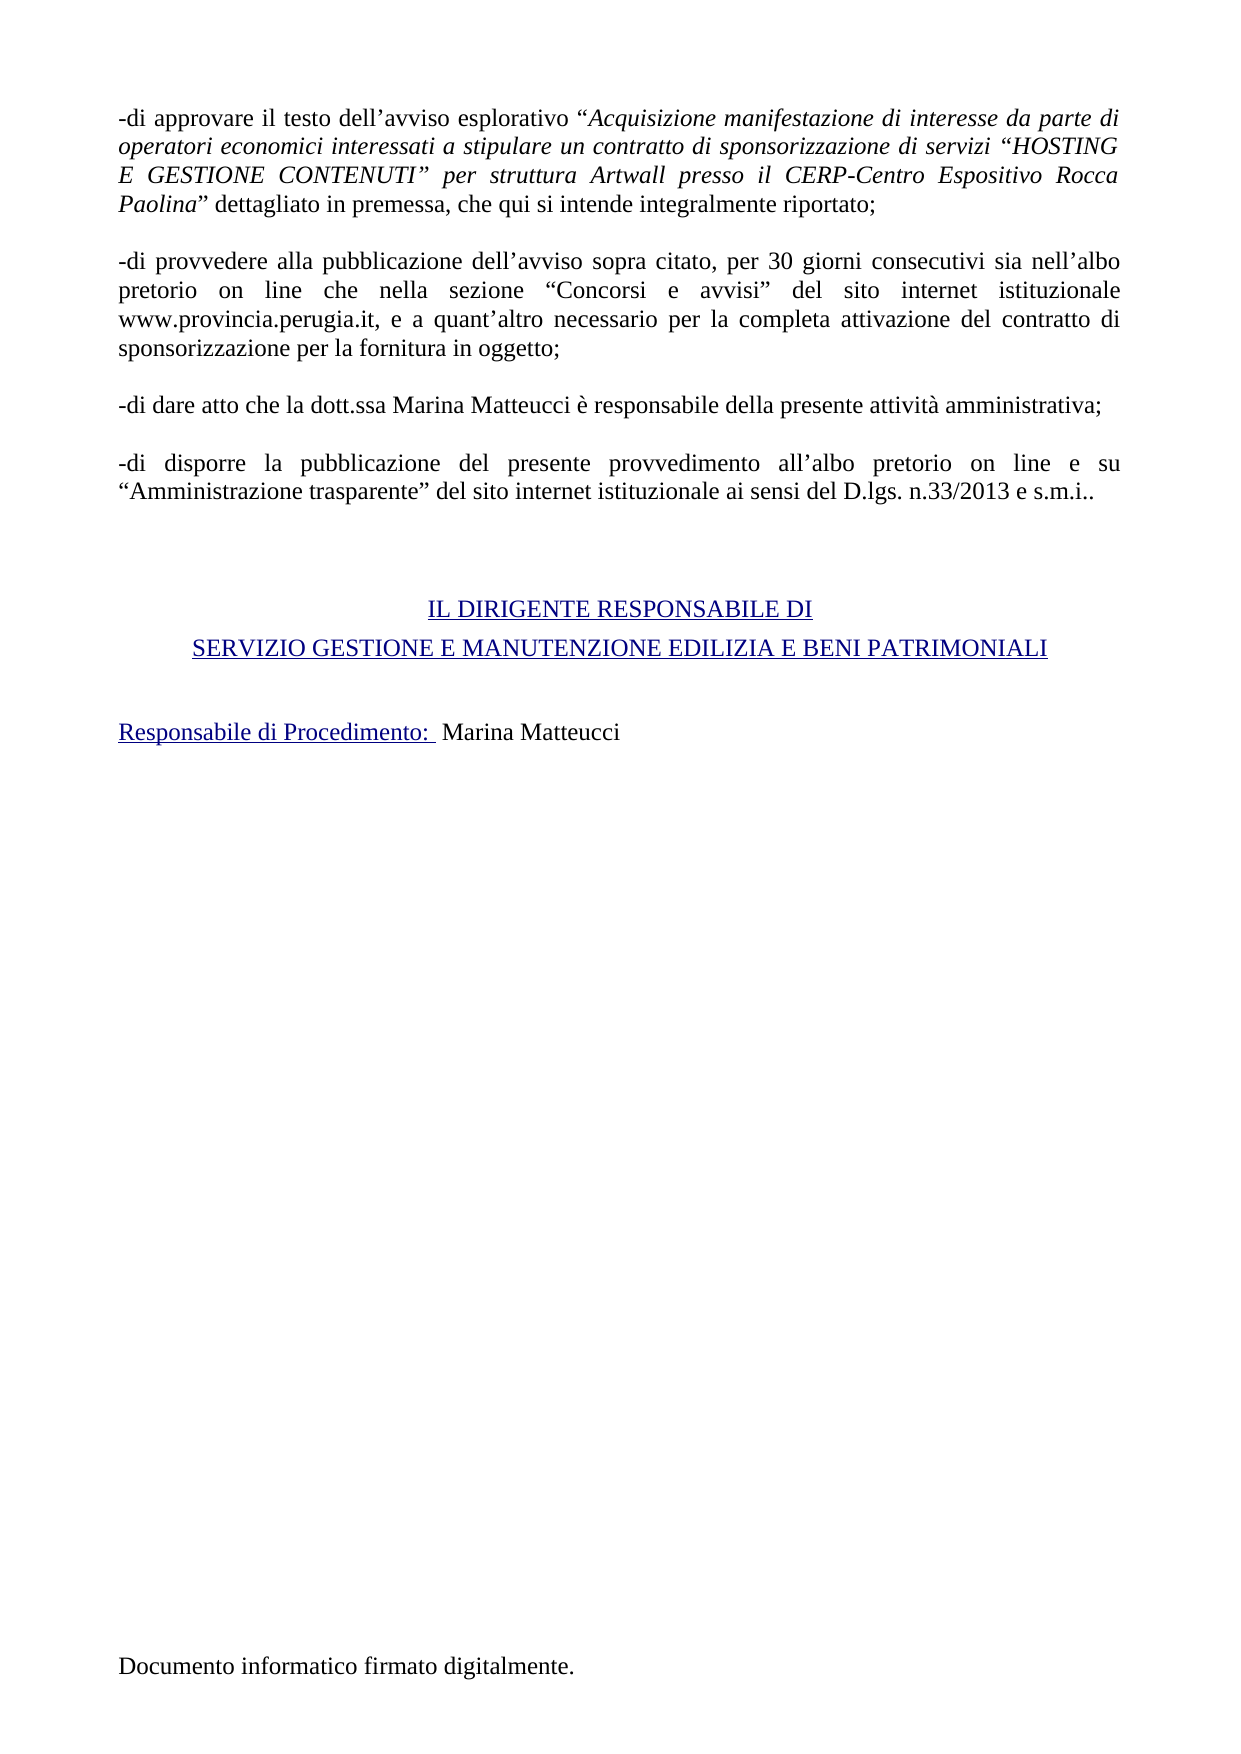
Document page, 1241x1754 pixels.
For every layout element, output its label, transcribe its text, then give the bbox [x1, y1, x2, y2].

text -di approvare il testo dell’avviso esplorativo “Acquisizione manifestazione di interesse da parte di operatori economici interessati a stipulare un contratto di sponsorizzazione di servizi “HOSTING E GESTIONE CONTENUTI” per struttura Artwall presso il CERP-Centro Espositivo Rocca Paolina” dettagliato in premessa, che qui si intende integralmente riportato; [118, 103, 1122, 218]
text IL DIRIGENTE RESPONSABILE DI [118, 594, 1122, 623]
text Responsabile di Procedimento: Marina Matteucci [118, 717, 1122, 746]
text -di dare atto che la dott.ssa Marina Matteucci è responsabile della presente attività amministrativa; [118, 390, 1122, 419]
text -di disporre la pubblicazione del presente provvedimento all’albo pretorio on line e su “Amministrazione trasparente” del sito internet istituzionale ai sensi del D.lgs. n.33/2013 e s.m.i.. [118, 448, 1122, 505]
text -di provvedere alla pubblicazione dell’avviso sopra citato, per 30 giorni consecutivi sia nell’albo pretorio on line che nella sezione “Concorsi e avvisi” del sito internet istituzionale www.provincia.perugia.it, e a quant’altro necessario per la completa attivazione del contratto di sponsorizzazione per la fornitura in oggetto; [118, 246, 1122, 361]
text SERVIZIO GESTIONE E MANUTENZIONE EDILIZIA E BENI PATRIMONIALI [118, 633, 1122, 662]
